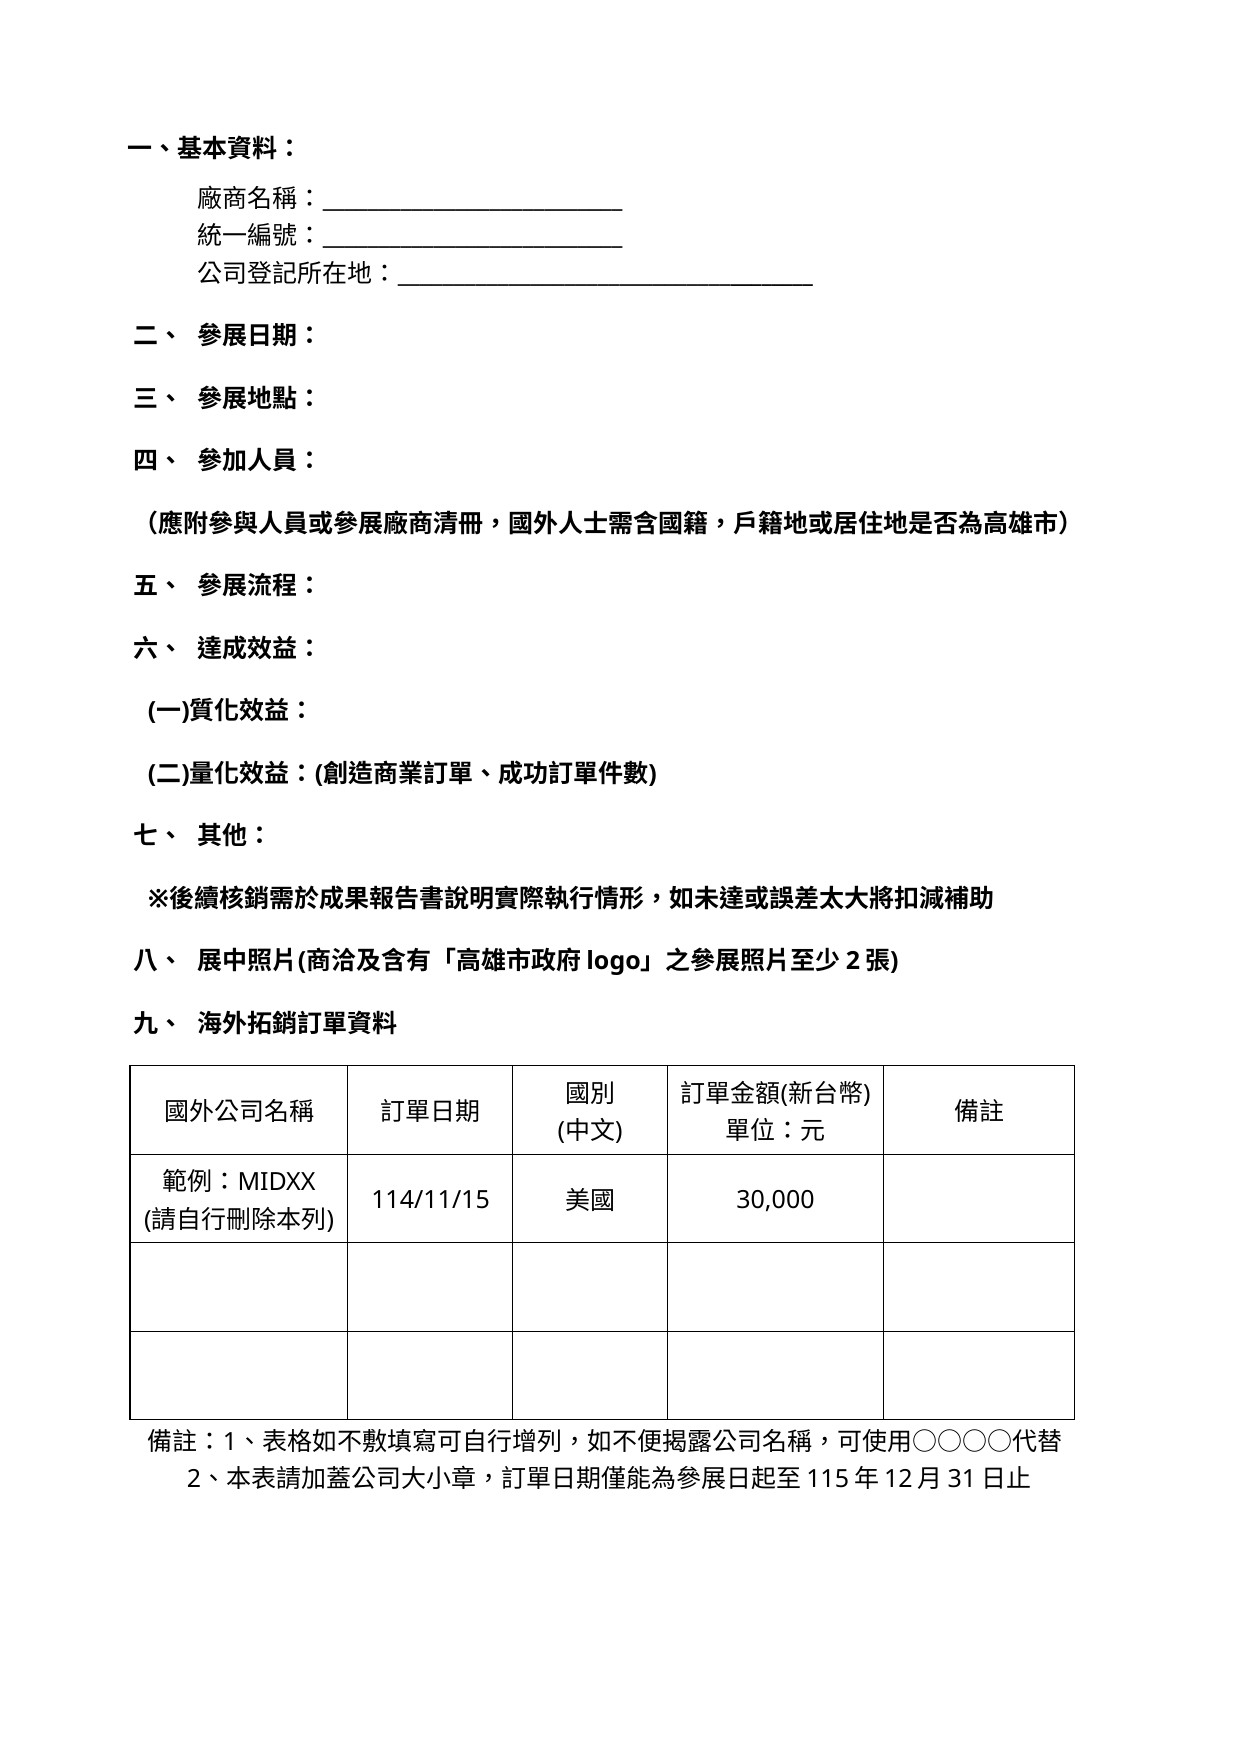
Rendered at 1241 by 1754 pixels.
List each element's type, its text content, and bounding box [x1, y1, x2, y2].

table_header 訂單日期 [348, 1066, 512, 1154]
list 海外拓銷訂單資料 [133, 1003, 1092, 1040]
table_header 國別 (中文) [513, 1066, 667, 1154]
text (一)質化效益： [148, 690, 1092, 728]
list 達成效益： [133, 628, 1092, 665]
table_cell [884, 1155, 1074, 1242]
table_cell [348, 1243, 512, 1331]
list 展中照片(商洽及含有「高雄市政府logo」之參展照片至少2張) [133, 940, 1092, 978]
text （應附參與人員或參展廠商清冊，國外人士需含國籍，戶籍地或居住地是否為高雄市） [133, 503, 1092, 540]
text 2、本表請加蓋公司大小章，訂單日期僅能為參展日起至115年12月31日止 [148, 1458, 1092, 1495]
table_cell [668, 1243, 883, 1331]
list 基本資料： [127, 128, 1092, 165]
table_cell 30,000 [668, 1155, 883, 1242]
table_cell [348, 1332, 512, 1419]
table_header 備註 [884, 1066, 1074, 1154]
text 備註：1、表格如不敷填寫可自行增列，如不便揭露公司名稱，可使用○○○○代替 [148, 1420, 1092, 1458]
table_cell [668, 1332, 883, 1419]
list 統一編號：___________________________ [198, 215, 1092, 253]
table_cell [131, 1243, 347, 1331]
text 廠商名稱：___________________________ [198, 178, 1092, 215]
table_cell [513, 1332, 667, 1419]
table_cell [513, 1243, 667, 1331]
table_header 訂單金額(新台幣) 單位：元 [668, 1066, 883, 1154]
list 參加人員： [133, 440, 1092, 478]
table_cell [131, 1332, 347, 1419]
text ※後續核銷需於成果報告書說明實際執行情形，如未達或誤差太大將扣減補助 [148, 878, 1092, 915]
table_cell 範例：MIDXX (請自行刪除本列) [131, 1155, 347, 1242]
table_cell [884, 1332, 1074, 1419]
list 參展日期： [133, 315, 1092, 353]
text (二)量化效益：(創造商業訂單、成功訂單件數) [148, 753, 1092, 790]
table_cell [884, 1243, 1074, 1331]
list 參展地點： [133, 378, 1092, 415]
list 參展流程： [133, 565, 1092, 603]
table_cell 114/11/15 [348, 1155, 512, 1242]
table_cell 美國 [513, 1155, 667, 1242]
table_header 國外公司名稱 [131, 1066, 347, 1154]
list 其他： [133, 815, 1092, 853]
list 公司登記所在地：______________________________________ [198, 253, 1092, 290]
